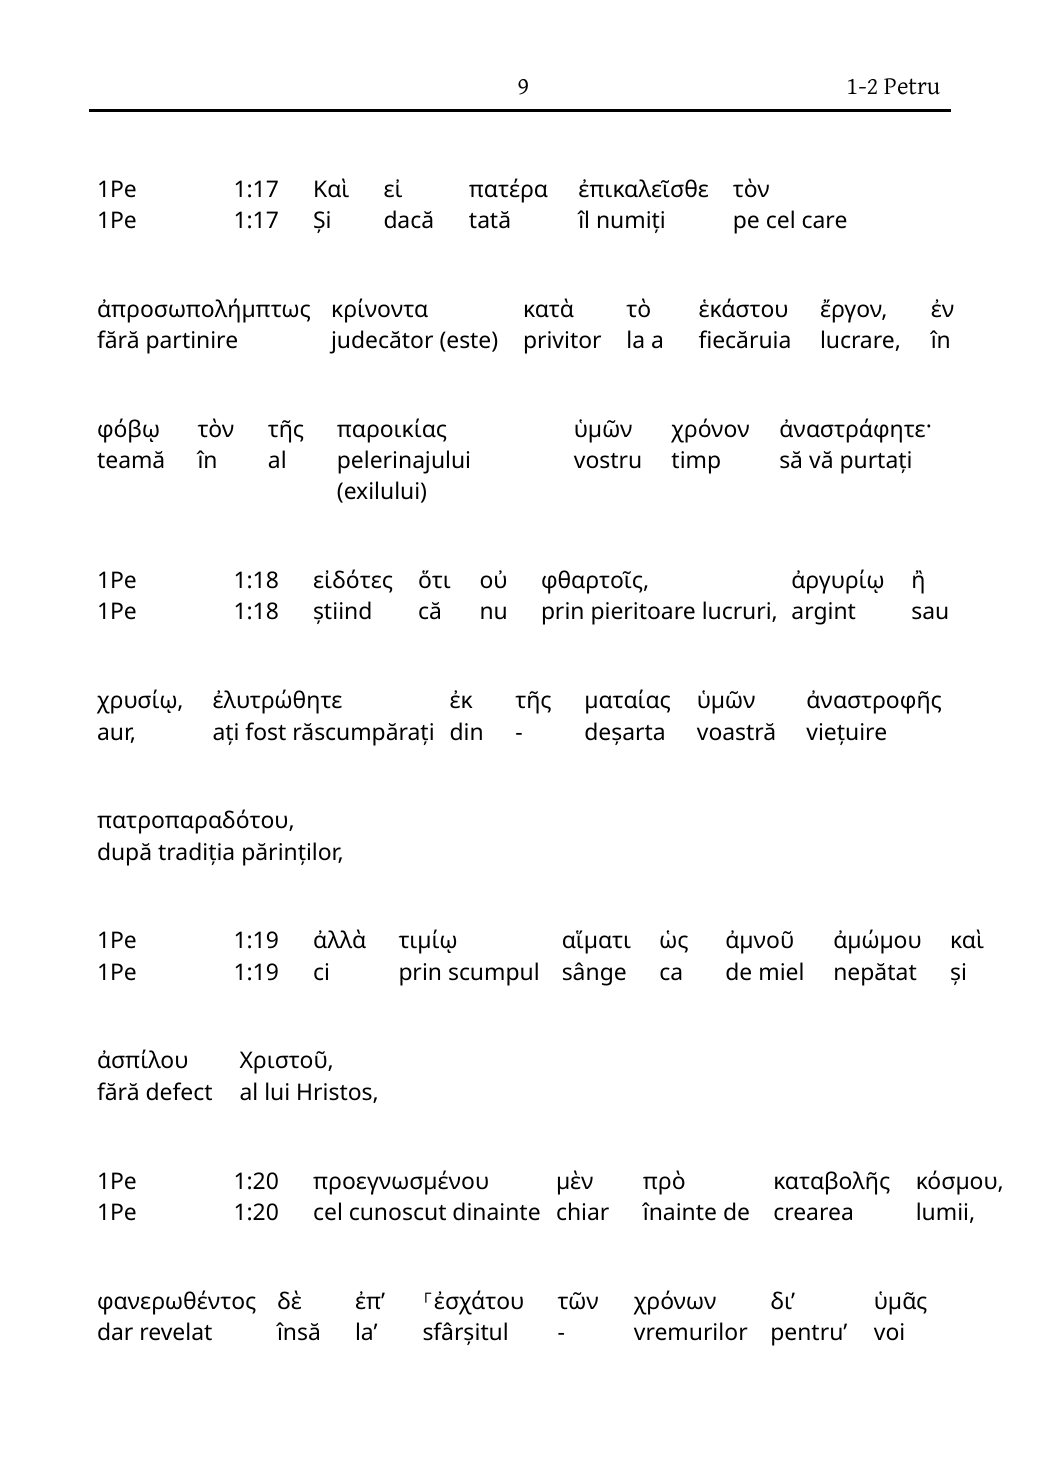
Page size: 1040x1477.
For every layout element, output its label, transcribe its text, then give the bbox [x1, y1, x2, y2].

table_cell καὶ [946, 924, 1013, 956]
table_cell însă [273, 1316, 351, 1347]
table_cell παροικίας [333, 413, 569, 444]
table_cell și [946, 956, 1013, 987]
table_cell ἐκ [445, 684, 511, 715]
table_cell vremurilor [630, 1316, 766, 1347]
table_cell καταβολῆς [769, 1165, 911, 1196]
table_cell din [445, 715, 511, 747]
table_header [580, 653, 692, 684]
table_cell al [264, 444, 332, 506]
table_cell πατροπαραδότου, [93, 804, 352, 836]
table_cell φθαρτοῖς, [537, 564, 787, 595]
table_header [926, 261, 986, 293]
table_header [93, 1013, 235, 1044]
table_cell la’ [351, 1316, 418, 1347]
table_cell 1:20 [229, 1165, 309, 1196]
table_header [769, 1133, 911, 1164]
table_cell εἰδότες [309, 564, 414, 595]
table_cell 1Pe [93, 924, 229, 956]
table_cell 1:19 [229, 924, 309, 956]
table_header [193, 381, 263, 413]
table_cell ματαίας [580, 684, 692, 715]
table_header [570, 381, 667, 413]
table_cell αἵματι [558, 924, 655, 956]
table_header [802, 653, 959, 684]
table_header [655, 893, 721, 924]
table_cell ἔργον, [816, 293, 926, 324]
table_cell sau [907, 595, 980, 627]
table_cell δὲ [273, 1285, 351, 1316]
table_cell Și [309, 204, 379, 235]
table_cell pelerinajului (exilului) [333, 444, 569, 506]
table_header [870, 1254, 955, 1285]
table_cell înainte de [639, 1196, 769, 1227]
table_cell ἐλυτρώθητε [208, 684, 445, 715]
table_header [418, 1254, 553, 1285]
table_cell 1Pe [93, 173, 229, 204]
table_cell 1Pe [93, 1165, 229, 1196]
table_cell tată [465, 204, 574, 235]
table_cell pe cel care [729, 204, 874, 235]
table_header [229, 533, 309, 564]
table_cell κρίνοντα [327, 293, 519, 324]
table_cell ἀμνοῦ [721, 924, 829, 956]
table_cell τὸ [622, 293, 694, 324]
table_cell al lui Hristos, [235, 1076, 397, 1107]
table_cell ați fost răscumpărați [208, 715, 445, 747]
table_cell ca [655, 956, 721, 987]
table_cell 1Pe [93, 595, 229, 627]
table_header [630, 1254, 766, 1285]
table_cell de miel [721, 956, 829, 987]
table_cell τῶν [553, 1285, 629, 1316]
table_header [946, 893, 1013, 924]
table_cell argint [787, 595, 907, 627]
table_header [829, 893, 946, 924]
table_cell sânge [558, 956, 655, 987]
table_header [519, 261, 622, 293]
table_cell privitor [519, 324, 622, 355]
table_cell în [193, 444, 263, 506]
table_cell 1:18 [229, 564, 309, 595]
table_cell ἀσπίλου [93, 1045, 235, 1076]
table_cell χρυσίῳ, [93, 684, 208, 715]
table_header [333, 381, 569, 413]
table_cell ὑμᾶς [870, 1285, 955, 1316]
table_cell ἀναστροφῆς [802, 684, 959, 715]
table_cell nu [475, 595, 537, 627]
table_header [667, 381, 775, 413]
table_header [208, 653, 445, 684]
table_cell ἐν [926, 293, 986, 324]
table_cell îl numiți [574, 204, 728, 235]
table_cell fiecăruia [694, 324, 816, 355]
table_cell 1:17 [229, 173, 309, 204]
table_header [273, 1254, 351, 1285]
table_cell ἑκάστου [694, 293, 816, 324]
table_header [309, 893, 394, 924]
table_cell φόβῳ [93, 413, 193, 444]
table_cell la a [622, 324, 694, 355]
table_cell crearea [769, 1196, 911, 1227]
table_cell μὲν [552, 1165, 638, 1196]
table_header [553, 1254, 629, 1285]
table_header [229, 1133, 309, 1164]
table_cell 1:17 [229, 204, 309, 235]
table_cell χρόνων [630, 1285, 766, 1316]
table_header [694, 261, 816, 293]
table_header [465, 141, 574, 172]
table_header [787, 533, 907, 564]
table_cell că [414, 595, 475, 627]
table_cell τῆς [511, 684, 580, 715]
table_cell ὅτι [414, 564, 475, 595]
table_cell voi [870, 1316, 955, 1347]
table_cell 1Pe [93, 564, 229, 595]
table_cell τὸν [729, 173, 874, 204]
table_cell εἰ [379, 173, 464, 204]
table_header [93, 773, 352, 804]
table_header [907, 533, 980, 564]
table_header [766, 1254, 869, 1285]
table_header [729, 141, 874, 172]
table_cell πατέρα [465, 173, 574, 204]
table_cell 1:20 [229, 1196, 309, 1227]
table_header [93, 261, 327, 293]
table_cell πρὸ [639, 1165, 769, 1196]
table_cell ἐπ’ [351, 1285, 418, 1316]
table_header [552, 1133, 638, 1164]
table_header [93, 653, 208, 684]
table_cell timp [667, 444, 775, 506]
table_header [775, 381, 946, 413]
table_header [394, 893, 557, 924]
table_header [93, 893, 229, 924]
table_header [229, 141, 309, 172]
table_header [511, 653, 580, 684]
table_cell cel cunoscut dinainte [309, 1196, 552, 1227]
table_cell nepătat [829, 956, 946, 987]
table_cell ci [309, 956, 394, 987]
table_cell vostru [570, 444, 667, 506]
table_cell - [511, 715, 580, 747]
table_header [816, 261, 926, 293]
table_header [558, 893, 655, 924]
table_cell știind [309, 595, 414, 627]
table_cell sfârșitul [418, 1316, 553, 1347]
table_cell τὸν [193, 413, 263, 444]
table_cell 1Pe [93, 956, 229, 987]
table_cell judecător (este) [327, 324, 519, 355]
table_header [93, 1254, 273, 1285]
table_header [309, 141, 379, 172]
table_cell să vă purtați [775, 444, 946, 506]
table_cell 1Pe [93, 1196, 229, 1227]
table_header [693, 653, 802, 684]
table_cell οὐ [475, 564, 537, 595]
table_cell ὑμῶν [693, 684, 802, 715]
table_cell pentru’ [766, 1316, 869, 1347]
table_header [379, 141, 464, 172]
table_header [475, 533, 537, 564]
table_cell dar revelat [93, 1316, 273, 1347]
table_header [309, 533, 414, 564]
table_cell teamă [93, 444, 193, 506]
table_header [229, 893, 309, 924]
table_cell ἀλλὰ [309, 924, 394, 956]
table_cell ἐπικαλεῖσθε [574, 173, 728, 204]
table_cell voastră [693, 715, 802, 747]
table_header [911, 1133, 1028, 1164]
table_cell chiar [552, 1196, 638, 1227]
table_cell ἀπροσωπολήμπτως [93, 293, 327, 324]
table_header [327, 261, 519, 293]
table_cell ἢ [907, 564, 980, 595]
table_header [537, 533, 787, 564]
table_cell 1:18 [229, 595, 309, 627]
table_header [445, 653, 511, 684]
table_cell τῆς [264, 413, 332, 444]
table_cell φανερωθέντος [93, 1285, 273, 1316]
table_cell ἀμώμου [829, 924, 946, 956]
table_cell ⸀ἐσχάτου [418, 1285, 553, 1316]
table_header [721, 893, 829, 924]
table_header [309, 1133, 552, 1164]
table_cell κόσμου, [911, 1165, 1028, 1196]
table_cell Καὶ [309, 173, 379, 204]
table_cell χρόνον [667, 413, 775, 444]
table_cell κατὰ [519, 293, 622, 324]
table_cell după tradiția părinților, [93, 836, 352, 867]
table_cell ἀναστράφητε· [775, 413, 946, 444]
table_cell fără partinire [93, 324, 327, 355]
table_header [93, 381, 193, 413]
table_cell în [926, 324, 986, 355]
table_cell Χριστοῦ, [235, 1045, 397, 1076]
table_cell - [553, 1316, 629, 1347]
table_cell 1:19 [229, 956, 309, 987]
table_header [93, 141, 229, 172]
table_cell lumii, [911, 1196, 1028, 1227]
table_cell lucrare, [816, 324, 926, 355]
table_header [414, 533, 475, 564]
table_header [93, 533, 229, 564]
table_header [639, 1133, 769, 1164]
table_header [93, 1133, 229, 1164]
table_cell ὡς [655, 924, 721, 956]
table_cell fără defect [93, 1076, 235, 1107]
table_cell δι’ [766, 1285, 869, 1316]
table_header [622, 261, 694, 293]
table_header [351, 1254, 418, 1285]
table_cell prin pieritoare lucruri, [537, 595, 787, 627]
table_cell ὑμῶν [570, 413, 667, 444]
table_cell 1Pe [93, 204, 229, 235]
table_cell τιμίῳ [394, 924, 557, 956]
table_cell dacă [379, 204, 464, 235]
table_cell deșarta [580, 715, 692, 747]
table_cell viețuire [802, 715, 959, 747]
table_header [264, 381, 332, 413]
table_cell prin scumpul [394, 956, 557, 987]
table_cell ἀργυρίῳ [787, 564, 907, 595]
table_cell aur, [93, 715, 208, 747]
table_header [235, 1013, 397, 1044]
table_cell προεγνωσμένου [309, 1165, 552, 1196]
table_header [574, 141, 728, 172]
